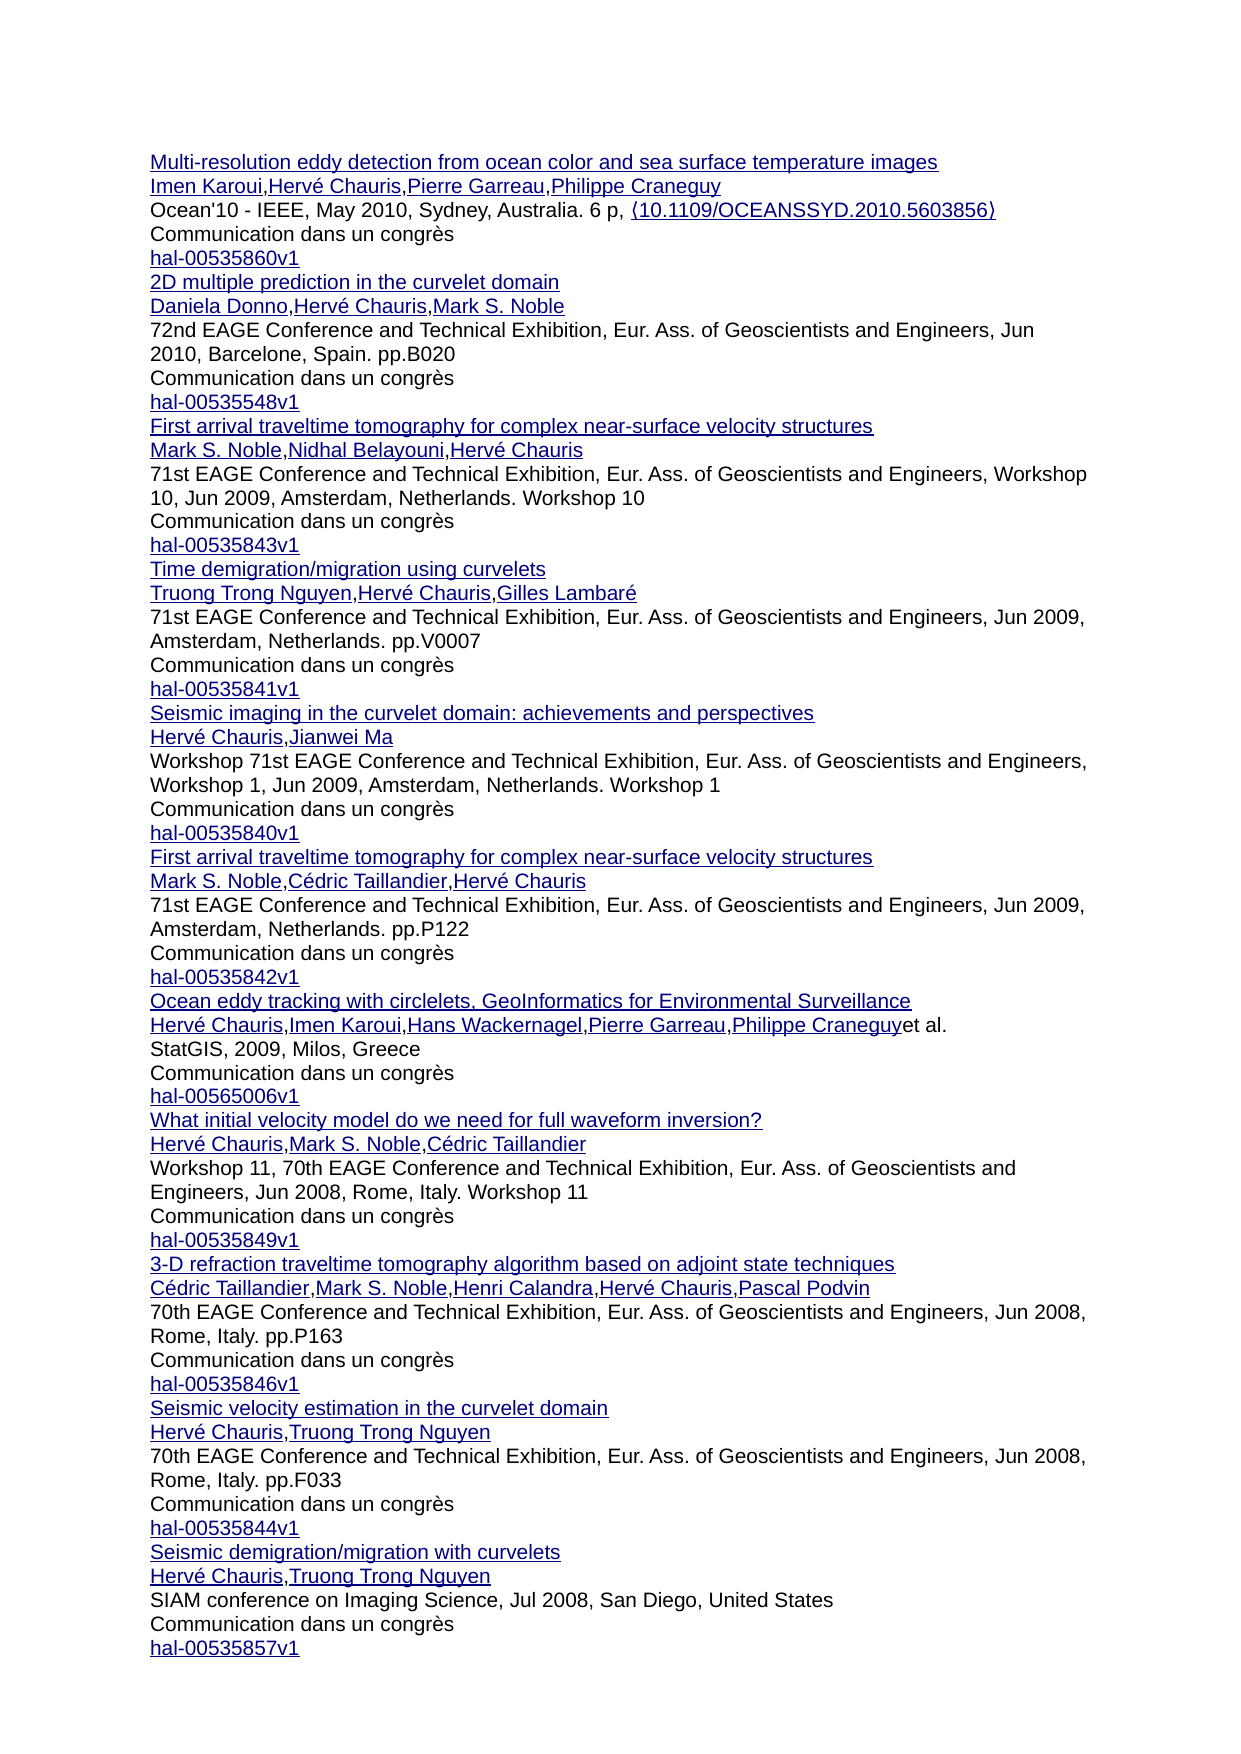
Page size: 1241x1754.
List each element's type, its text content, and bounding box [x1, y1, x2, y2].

table_cell Seismic demigration/migration with curvelets Hervé Chauris,Truong Trong Nguyen SIAM conference on Imaging Science, Jul 2008, San Diego, United States Communication dans un congrès hal-00535857v1 [150, 1540, 1090, 1659]
table_cell Ocean eddy tracking with circlelets, GeoInformatics for Environmental Surveillance Hervé Chauris,Imen Karoui,Hans Wackernagel,Pierre Garreau,Philippe Craneguyet al. StatGIS, 2009, Milos, Greece Communication dans un congrès hal-00565006v1 [150, 989, 1090, 1108]
table_cell 2D multiple prediction in the curvelet domain Daniela Donno,Hervé Chauris,Mark S. Noble 72nd EAGE Conference and Technical Exhibition, Eur. Ass. of Geoscientists and Engineers, Jun 2010, Barcelone, Spain. pp.B020 Communication dans un congrès hal-00535548v1 [150, 270, 1090, 413]
table_cell First arrival traveltime tomography for complex near-surface velocity structures Mark S. Noble,Cédric Taillandier,Hervé Chauris 71st EAGE Conference and Technical Exhibition, Eur. Ass. of Geoscientists and Engineers, Jun 2009, Amsterdam, Netherlands. pp.P122 Communication dans un congrès hal-00535842v1 [150, 845, 1090, 988]
table_cell Time demigration/migration using curvelets Truong Trong Nguyen,Hervé Chauris,Gilles Lambaré 71st EAGE Conference and Technical Exhibition, Eur. Ass. of Geoscientists and Engineers, Jun 2009, Amsterdam, Netherlands. pp.V0007 Communication dans un congrès hal-00535841v1 [150, 557, 1090, 701]
table_cell 3-D refraction traveltime tomography algorithm based on adjoint state techniques Cédric Taillandier,Mark S. Noble,Henri Calandra,Hervé Chauris,Pascal Podvin 70th EAGE Conference and Technical Exhibition, Eur. Ass. of Geoscientists and Engineers, Jun 2008, Rome, Italy. pp.P163 Communication dans un congrès hal-00535846v1 [150, 1252, 1090, 1396]
table_cell What initial velocity model do we need for full waveform inversion? Hervé Chauris,Mark S. Noble,Cédric Taillandier Workshop 11, 70th EAGE Conference and Technical Exhibition, Eur. Ass. of Geoscientists and Engineers, Jun 2008, Rome, Italy. Workshop 11 Communication dans un congrès hal-00535849v1 [150, 1108, 1090, 1252]
table_cell First arrival traveltime tomography for complex near-surface velocity structures Mark S. Noble,Nidhal Belayouni,Hervé Chauris 71st EAGE Conference and Technical Exhibition, Eur. Ass. of Geoscientists and Engineers, Workshop 10, Jun 2009, Amsterdam, Netherlands. Workshop 10 Communication dans un congrès hal-00535843v1 [150, 414, 1090, 557]
table_cell Seismic imaging in the curvelet domain: achievements and perspectives Hervé Chauris,Jianwei Ma Workshop 71st EAGE Conference and Technical Exhibition, Eur. Ass. of Geoscientists and Engineers, Workshop 1, Jun 2009, Amsterdam, Netherlands. Workshop 1 Communication dans un congrès hal-00535840v1 [150, 701, 1090, 845]
table_cell Seismic velocity estimation in the curvelet domain Hervé Chauris,Truong Trong Nguyen 70th EAGE Conference and Technical Exhibition, Eur. Ass. of Geoscientists and Engineers, Jun 2008, Rome, Italy. pp.F033 Communication dans un congrès hal-00535844v1 [150, 1396, 1090, 1539]
table_cell Multi-resolution eddy detection from ocean color and sea surface temperature images Imen Karoui,Hervé Chauris,Pierre Garreau,Philippe Craneguy Ocean'10 - IEEE, May 2010, Sydney, Australia. 6 p, ⟨10.1109/OCEANSSYD.2010.5603856⟩ Communication dans un congrès hal-00535860v1 [150, 150, 1090, 270]
